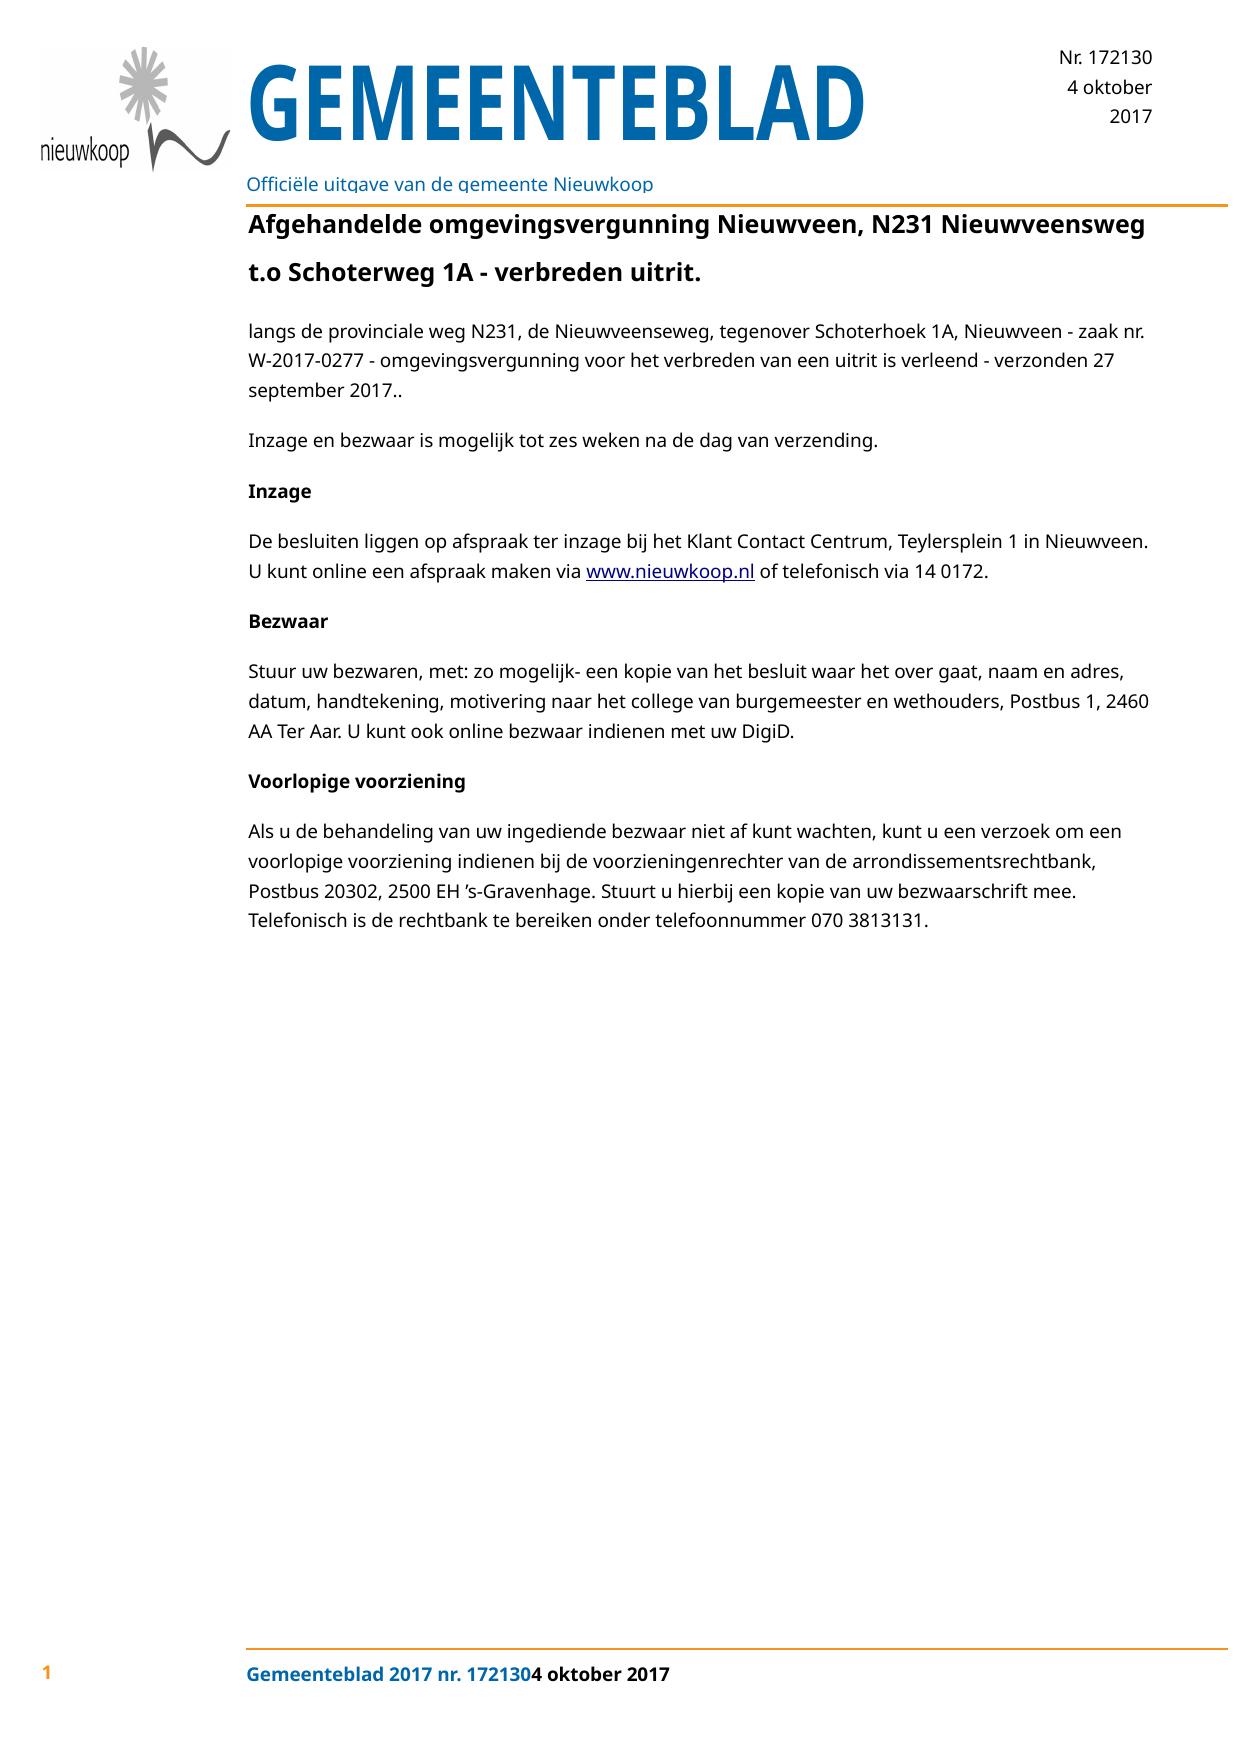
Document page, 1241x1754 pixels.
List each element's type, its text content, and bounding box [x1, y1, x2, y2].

text Stuur uw bezwaren, met: zo mogelijk- een kopie van het besluit waar het over gaat, naam en adres, datum, handtekening, motivering naar het college van burgemeester en wethouders, Postbus 1, 2460 AA Ter Aar. U kunt ook online bezwaar indienen met uw DigiD. [248, 659, 1152, 744]
text Inzage en bezwaar is mogelijk tot zes weken na de dag van verzending. [248, 427, 1152, 453]
text langs de provinciale weg N231, de Nieuwveenseweg, tegenover Schoterhoek 1A, Nieuwveen - zaak nr. W-2017-0277 - omgevingsvergunning voor het verbreden van een uitrit is verleend - verzonden 27 september 2017.. [248, 318, 1152, 403]
text Inzage [248, 478, 1152, 504]
picture [41, 47, 231, 172]
text Voorlopige voorziening [248, 768, 1152, 794]
text Als u de behandeling van uw ingediende bezwaar niet af kunt wachten, kunt u een verzoek om een voorlopige voorziening indienen bij de voorzieningenrechter van de arrondissementsrechtbank, Postbus 20302, 2500 EH ’s-Gravenhage. Stuurt u hierbij een kopie van uw bezwaarschrift mee. Telefonisch is de rechtbank te bereiken onder telefoonnummer 070 3813131. [248, 819, 1152, 933]
text Bezwaar [248, 608, 1152, 634]
text Afgehandelde omgevingsvergunning Nieuwveen, N231 Nieuwveensweg t.o Schoterweg 1A - verbreden uitrit. [248, 207, 1152, 288]
text De besluiten liggen op afspraak ter inzage bij het Klant Contact Centrum, Teylersplein 1 in Nieuwveen. U kunt online een afspraak maken via www.nieuwkoop.nl of telefonisch via 14 0172. [248, 528, 1152, 584]
